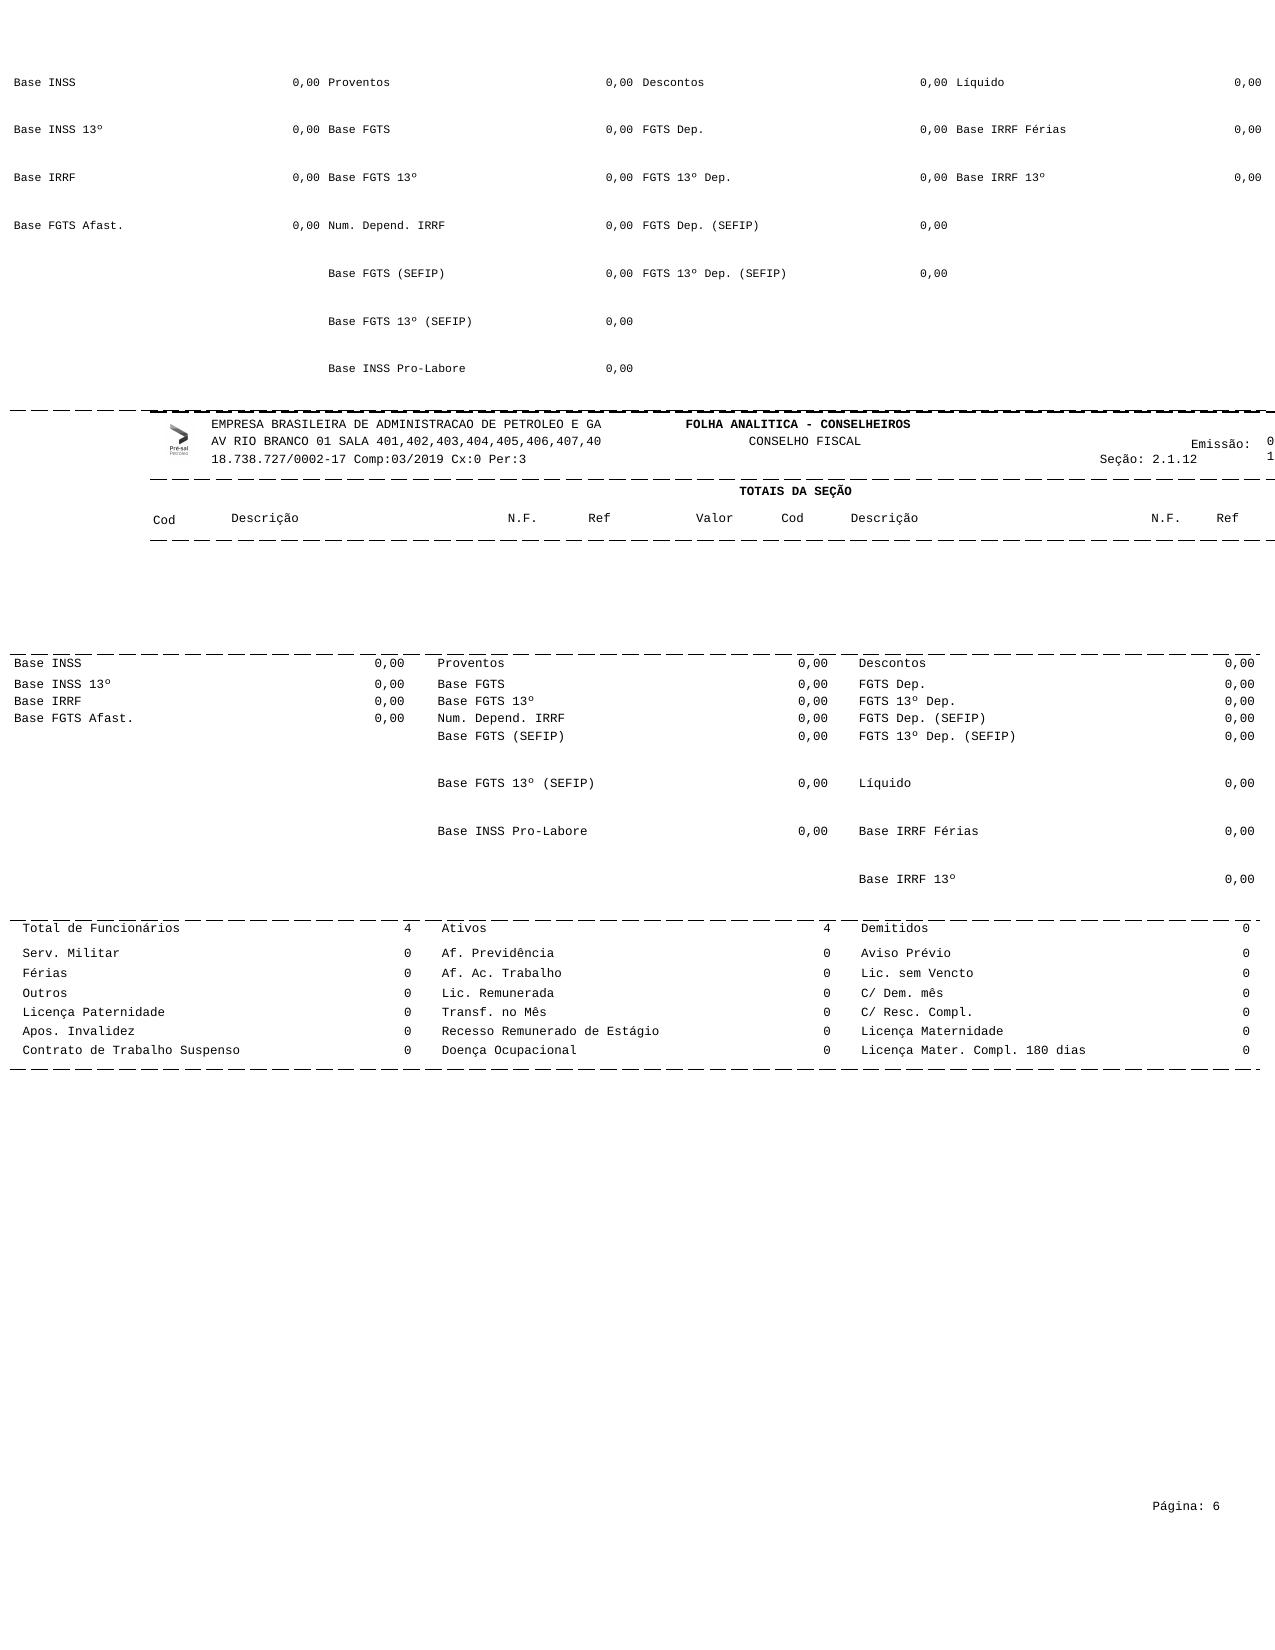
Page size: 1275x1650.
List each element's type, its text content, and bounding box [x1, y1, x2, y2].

table_cell Base IRRF Férias [859, 824, 1224, 872]
table_cell 0 [374, 1043, 437, 1068]
table_cell 0 [798, 946, 859, 966]
table_cell 0 [374, 966, 437, 986]
table_cell [374, 872, 437, 919]
table_cell 0 [374, 986, 437, 1005]
table_cell 0,00 [920, 266, 955, 314]
table_cell Demitidos [859, 920, 1224, 946]
table_cell 0,00 [374, 694, 437, 711]
table_cell Recesso Remunerado de Estágio [437, 1023, 798, 1042]
table_cell Base IRRF [10, 694, 374, 711]
table_cell 0,00 [1225, 872, 1259, 919]
table_cell Af. Ac. Trabalho [437, 966, 798, 986]
table_cell Base INSS Pro-Labore [437, 824, 798, 872]
table_cell Base FGTS 13º [328, 171, 606, 218]
table_cell Base FGTS 13º [437, 694, 798, 711]
table_cell 4 [798, 920, 859, 946]
table_cell 0,00 [798, 824, 859, 872]
table_cell 0 [374, 946, 437, 966]
table_cell FGTS Dep. [643, 123, 920, 171]
table_cell Licença Paternidade [10, 1005, 374, 1023]
table_cell [10, 314, 153, 362]
table_cell 0,00 [1234, 171, 1266, 218]
table_header FOLHA ANALITICA - CONSELHEIROS CONSELHO FISCAL [685, 411, 1099, 478]
table_cell 0,00 [1225, 728, 1259, 776]
table_cell 0,00 [606, 219, 642, 266]
table_cell Lic. sem Vencto [859, 966, 1224, 986]
table_cell Férias [10, 966, 374, 986]
table_cell 0,00 [374, 676, 437, 694]
table_cell [292, 362, 328, 410]
table_cell [10, 776, 374, 824]
table_cell 0,00 [798, 694, 859, 711]
table_cell Base INSS 13º [10, 676, 374, 694]
table_header Emissão: Seção: 2.1.12 [1100, 411, 1267, 478]
table_cell Apos. Invalidez [10, 1023, 374, 1042]
table_cell C/ Resc. Compl. [859, 1005, 1224, 1023]
table_cell Base FGTS Afast. [10, 711, 374, 728]
table_header 0,00 [1225, 654, 1259, 676]
table_header 0,00 [798, 654, 859, 676]
table_cell [1234, 362, 1266, 410]
table_cell [292, 266, 328, 314]
table_cell 0 [374, 1005, 437, 1023]
table_cell Base FGTS [437, 676, 798, 694]
table_cell Descontos [643, 75, 920, 123]
table_cell FGTS Dep. [859, 676, 1224, 694]
table_cell Lic. Remunerada [437, 986, 798, 1005]
table_cell [1234, 314, 1266, 362]
table_cell [10, 266, 153, 314]
table_cell Base FGTS [328, 123, 606, 171]
table_cell 0 [1225, 986, 1259, 1005]
table_cell 0,00 [606, 123, 642, 171]
table_cell TOTAIS DA SEÇÃO Valor Cod Descrição [685, 479, 1099, 539]
table_cell [955, 266, 1234, 314]
table_cell 0,00 [920, 123, 955, 171]
table_cell 0 [1225, 946, 1259, 966]
table_cell Base FGTS 13º (SEFIP) [437, 776, 798, 824]
table_cell [920, 314, 955, 362]
table_cell [798, 872, 859, 919]
table_cell Base FGTS Afast. [10, 219, 153, 266]
table_cell [292, 314, 328, 362]
table_cell 0,00 [606, 75, 642, 123]
table_cell 0 [798, 1023, 859, 1042]
table_cell Af. Previdência [437, 946, 798, 966]
table_cell Base FGTS (SEFIP) [328, 266, 606, 314]
table_cell [10, 362, 153, 410]
table_cell [153, 219, 292, 266]
table_cell 0 [1225, 1023, 1259, 1042]
table_cell Líquido [955, 75, 1234, 123]
table_cell Cod [150, 479, 211, 539]
table_cell Num. Depend. IRRF [328, 219, 606, 266]
table_cell 0,00 [1234, 75, 1266, 123]
table_cell [374, 728, 437, 776]
table_cell Base IRRF 13º [955, 171, 1234, 218]
table_cell 0,00 [606, 362, 642, 410]
table_cell Serv. Militar [10, 946, 374, 966]
table_cell 0,00 [606, 314, 642, 362]
table_cell FGTS 13º Dep. (SEFIP) [643, 266, 920, 314]
table_cell 0,00 [798, 711, 859, 728]
table_cell 0,00 [920, 171, 955, 218]
table_cell Doença Ocupacional [437, 1043, 798, 1068]
table_cell [10, 872, 374, 919]
table_cell 0 [1225, 920, 1259, 946]
table_cell [955, 362, 1234, 410]
table_cell 0,00 [920, 219, 955, 266]
table_cell 0,00 [1225, 694, 1259, 711]
table_cell Proventos [328, 75, 606, 123]
table_cell Ativos [437, 920, 798, 946]
table_cell Total de Funcionários [10, 920, 374, 946]
table_cell 0,00 [374, 711, 437, 728]
table_cell [920, 362, 955, 410]
table_cell [643, 362, 920, 410]
table_cell Líquido [859, 776, 1224, 824]
table_cell 0 [798, 966, 859, 986]
table_cell Licença Mater. Compl. 180 dias [859, 1043, 1224, 1068]
table_cell Base INSS Pro-Labore [328, 362, 606, 410]
table_cell [10, 824, 374, 872]
table_cell Base IRRF 13º [859, 872, 1224, 919]
table_cell Transf. no Mês [437, 1005, 798, 1023]
table_cell Descrição N.F. Ref [211, 479, 685, 539]
table_cell 0,00 [292, 123, 328, 171]
table_cell Aviso Prévio [859, 946, 1224, 966]
table_cell Num. Depend. IRRF [437, 711, 798, 728]
table_cell 0,00 [1225, 824, 1259, 872]
table_cell 0 [798, 1043, 859, 1068]
table_cell 0 [1225, 966, 1259, 986]
table_cell 4 [374, 920, 437, 946]
table_cell 0 [798, 986, 859, 1005]
table_header Base INSS [10, 654, 374, 676]
table_cell 0 [1225, 1005, 1259, 1023]
table_cell [153, 75, 292, 123]
table_cell N.F. Ref [1100, 479, 1267, 539]
table_cell Valor [1267, 480, 1275, 539]
table_cell [374, 824, 437, 872]
table_cell FGTS 13º Dep. [643, 171, 920, 218]
table_cell Base INSS [10, 75, 153, 123]
table_cell 0,00 [292, 171, 328, 218]
table_cell [153, 362, 292, 410]
table_cell 0,00 [292, 219, 328, 266]
table_cell Base FGTS 13º (SEFIP) [328, 314, 606, 362]
table_cell Base INSS 13º [10, 123, 153, 171]
table_cell [10, 728, 374, 776]
table_cell 0,00 [798, 728, 859, 776]
table_cell 0,00 [1225, 711, 1259, 728]
table_cell 0,00 [606, 171, 642, 218]
table_cell C/ Dem. mês [859, 986, 1224, 1005]
table_cell [1234, 219, 1266, 266]
table_cell [643, 314, 920, 362]
table_cell [153, 266, 292, 314]
table_header Descontos [859, 654, 1224, 676]
table_cell 0,00 [798, 676, 859, 694]
table_cell 0 [374, 1023, 437, 1042]
table_cell [153, 171, 292, 218]
table_cell 0,00 [920, 75, 955, 123]
table_cell 0 [1225, 1043, 1259, 1068]
table_cell Base FGTS (SEFIP) [437, 728, 798, 776]
table_cell 0 [798, 1005, 859, 1023]
table_cell [1234, 266, 1266, 314]
table_cell 0,00 [292, 75, 328, 123]
table_header [150, 411, 211, 478]
table_cell Licença Maternidade [859, 1023, 1224, 1042]
table_cell Base IRRF [10, 171, 153, 218]
table_cell Contrato de Trabalho Suspenso [10, 1043, 374, 1068]
table_cell [374, 776, 437, 824]
table_cell 0,00 [606, 266, 642, 314]
table_cell FGTS Dep. (SEFIP) [643, 219, 920, 266]
table_cell [153, 123, 292, 171]
table_cell 0,00 [1225, 776, 1259, 824]
table_header Proventos [437, 654, 798, 676]
table_cell Outros [10, 986, 374, 1005]
table_cell 0,00 [1234, 123, 1266, 171]
table_cell Base IRRF Férias [955, 123, 1234, 171]
table_cell FGTS Dep. (SEFIP) [859, 711, 1224, 728]
table_cell 0,00 [798, 776, 859, 824]
table_cell [153, 314, 292, 362]
table_cell [955, 314, 1234, 362]
table_cell 0,00 [1225, 676, 1259, 694]
table_header EMPRESA BRASILEIRA DE ADMINISTRACAO DE PETROLEO E GA AV RIO BRANCO 01 SALA 401,402,403,404,405,406,407,40 18.738.727/0002-17 Comp:03/2019 Cx:0 Per:3 [211, 411, 685, 478]
table_cell [955, 219, 1234, 266]
table_cell FGTS 13º Dep. (SEFIP) [859, 728, 1224, 776]
table_cell FGTS 13º Dep. [859, 694, 1224, 711]
table_cell [437, 872, 798, 919]
table_header 0,00 [374, 654, 437, 676]
